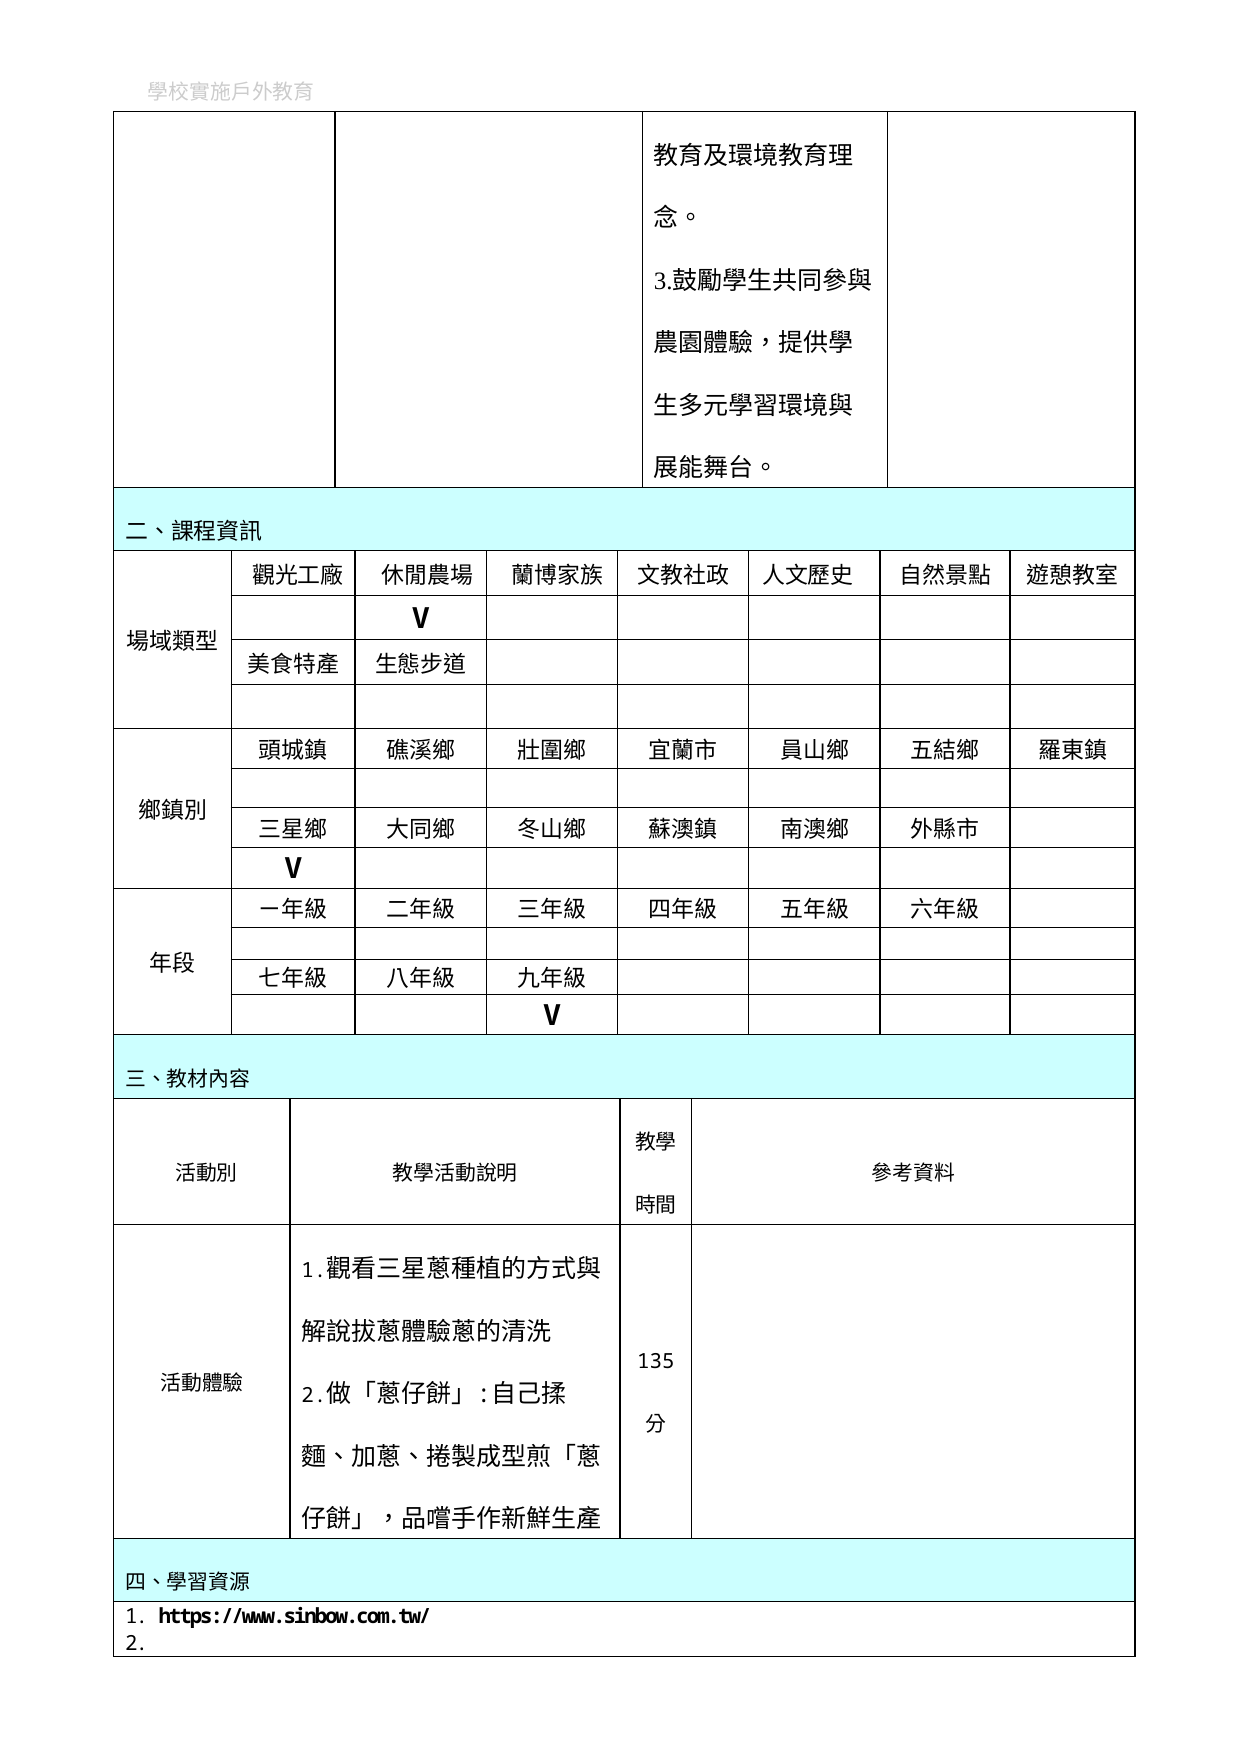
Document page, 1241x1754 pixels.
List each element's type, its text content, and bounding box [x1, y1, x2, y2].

table_cell 壯圍鄉 [487, 729, 617, 768]
table_cell 外縣市 [881, 808, 1009, 847]
table_cell [232, 995, 354, 1034]
table_cell [487, 928, 617, 959]
table_cell [1011, 808, 1134, 847]
table_cell [881, 596, 1009, 639]
table_cell 三星鄉 [232, 808, 354, 847]
table_cell 四年級 [618, 889, 748, 927]
table_cell [881, 848, 1009, 887]
table_cell V [356, 596, 486, 639]
table_cell [618, 960, 748, 993]
table_cell [1011, 960, 1134, 993]
table_cell [1011, 769, 1134, 807]
table_cell [618, 848, 748, 887]
table_cell [1011, 596, 1134, 639]
table_cell 冬山鄉 [487, 808, 617, 847]
table_cell [618, 596, 748, 639]
table_cell [749, 995, 879, 1034]
table_cell [356, 928, 486, 959]
table_cell [888, 112, 1134, 487]
table_cell [881, 960, 1009, 993]
table_cell 教育及環境教育理念。 3.鼓勵學生共同參與農園體驗，提供學生多元學習環境與展能舞台。 [643, 112, 887, 487]
table_cell 大同鄉 [356, 808, 486, 847]
table_cell 員山鄉 [749, 729, 879, 768]
table_cell 年段 [114, 889, 231, 1034]
table_cell [1011, 640, 1134, 684]
table_cell [114, 112, 334, 487]
table_cell [881, 769, 1009, 807]
table_cell 羅東鎮 [1011, 729, 1134, 768]
table_cell 休閒農場 [356, 551, 486, 595]
table_cell 美食特產 [232, 640, 354, 684]
table_cell [1011, 928, 1134, 959]
table_cell 135 分 [621, 1225, 691, 1537]
table_cell [749, 960, 879, 993]
table_cell [749, 928, 879, 959]
table_cell [232, 685, 354, 728]
table_cell 二年級 [356, 889, 486, 927]
table_cell [356, 769, 486, 807]
table_cell 文教社政 [618, 551, 748, 595]
table_cell 活動別 [114, 1099, 289, 1224]
table_cell 鄉鎮別 [114, 729, 231, 887]
table_cell [618, 928, 748, 959]
table_cell 頭城鎮 [232, 729, 354, 768]
table_cell [749, 640, 879, 684]
table_cell [881, 640, 1009, 684]
table_cell [487, 596, 617, 639]
table_cell [232, 769, 354, 807]
table_cell [881, 995, 1009, 1034]
table_cell 南澳鄉 [749, 808, 879, 847]
table_cell V [487, 995, 617, 1034]
table_cell [749, 848, 879, 887]
table_cell [356, 685, 486, 728]
table_cell 教學 時間 [621, 1099, 691, 1224]
table_cell 自然景點 [881, 551, 1009, 595]
table_cell [1011, 685, 1134, 728]
table_cell 五年級 [749, 889, 879, 927]
table_cell [749, 596, 879, 639]
table_cell 1.觀看三星蔥種植的方式與解說拔蔥體驗蔥的清洗 2.做「蔥仔餅」:自己揉麵、加蔥、捲製成型煎「蔥仔餅」，品嚐手作新鮮生產 [291, 1225, 619, 1537]
table_cell [618, 995, 748, 1034]
table_cell 四、學習資源 [114, 1539, 1134, 1601]
table_cell 參考資料 [692, 1099, 1134, 1224]
table_cell 七年級 [232, 960, 354, 993]
table_cell [487, 769, 617, 807]
table_cell [881, 928, 1009, 959]
table_cell [232, 928, 354, 959]
table_cell [487, 685, 617, 728]
table_cell [356, 848, 486, 887]
table_cell [487, 848, 617, 887]
table_cell 觀光工廠 [232, 551, 354, 595]
table_cell [232, 596, 354, 639]
table_cell 三、教材內容 [114, 1035, 1134, 1098]
table_cell 六年級 [881, 889, 1009, 927]
table_cell 生態步道 [356, 640, 486, 684]
table_cell 蘇澳鎮 [618, 808, 748, 847]
table_cell 場域類型 [114, 551, 231, 728]
table_cell V [232, 848, 354, 887]
table_cell [749, 769, 879, 807]
table_cell 人文歷史 [749, 551, 879, 595]
table_cell [1011, 848, 1134, 887]
table_cell 蘭博家族 [487, 551, 617, 595]
table_cell 遊憩教室 [1011, 551, 1134, 595]
table_cell [336, 112, 642, 487]
table_cell [618, 769, 748, 807]
table_cell [1011, 889, 1134, 927]
table_cell [749, 685, 879, 728]
table_cell 八年級 [356, 960, 486, 993]
table_cell 三年級 [487, 889, 617, 927]
table_cell 活動體驗 [114, 1225, 289, 1537]
table_cell [356, 995, 486, 1034]
table_cell 礁溪鄉 [356, 729, 486, 768]
table_cell [692, 1225, 1134, 1537]
table_cell 1. https://www.sinbow.com.tw/ 2. [114, 1602, 1134, 1656]
table_cell 五結鄉 [881, 729, 1009, 768]
table_cell [618, 685, 748, 728]
table_cell ㄧ年級 [232, 889, 354, 927]
table_cell [618, 640, 748, 684]
table_cell [487, 640, 617, 684]
table_cell [881, 685, 1009, 728]
table_cell 教學活動說明 [291, 1099, 619, 1224]
table_cell 宜蘭市 [618, 729, 748, 768]
table_cell [1011, 995, 1134, 1034]
table_cell 二、課程資訊 [114, 488, 1134, 550]
table_cell 九年級 [487, 960, 617, 993]
